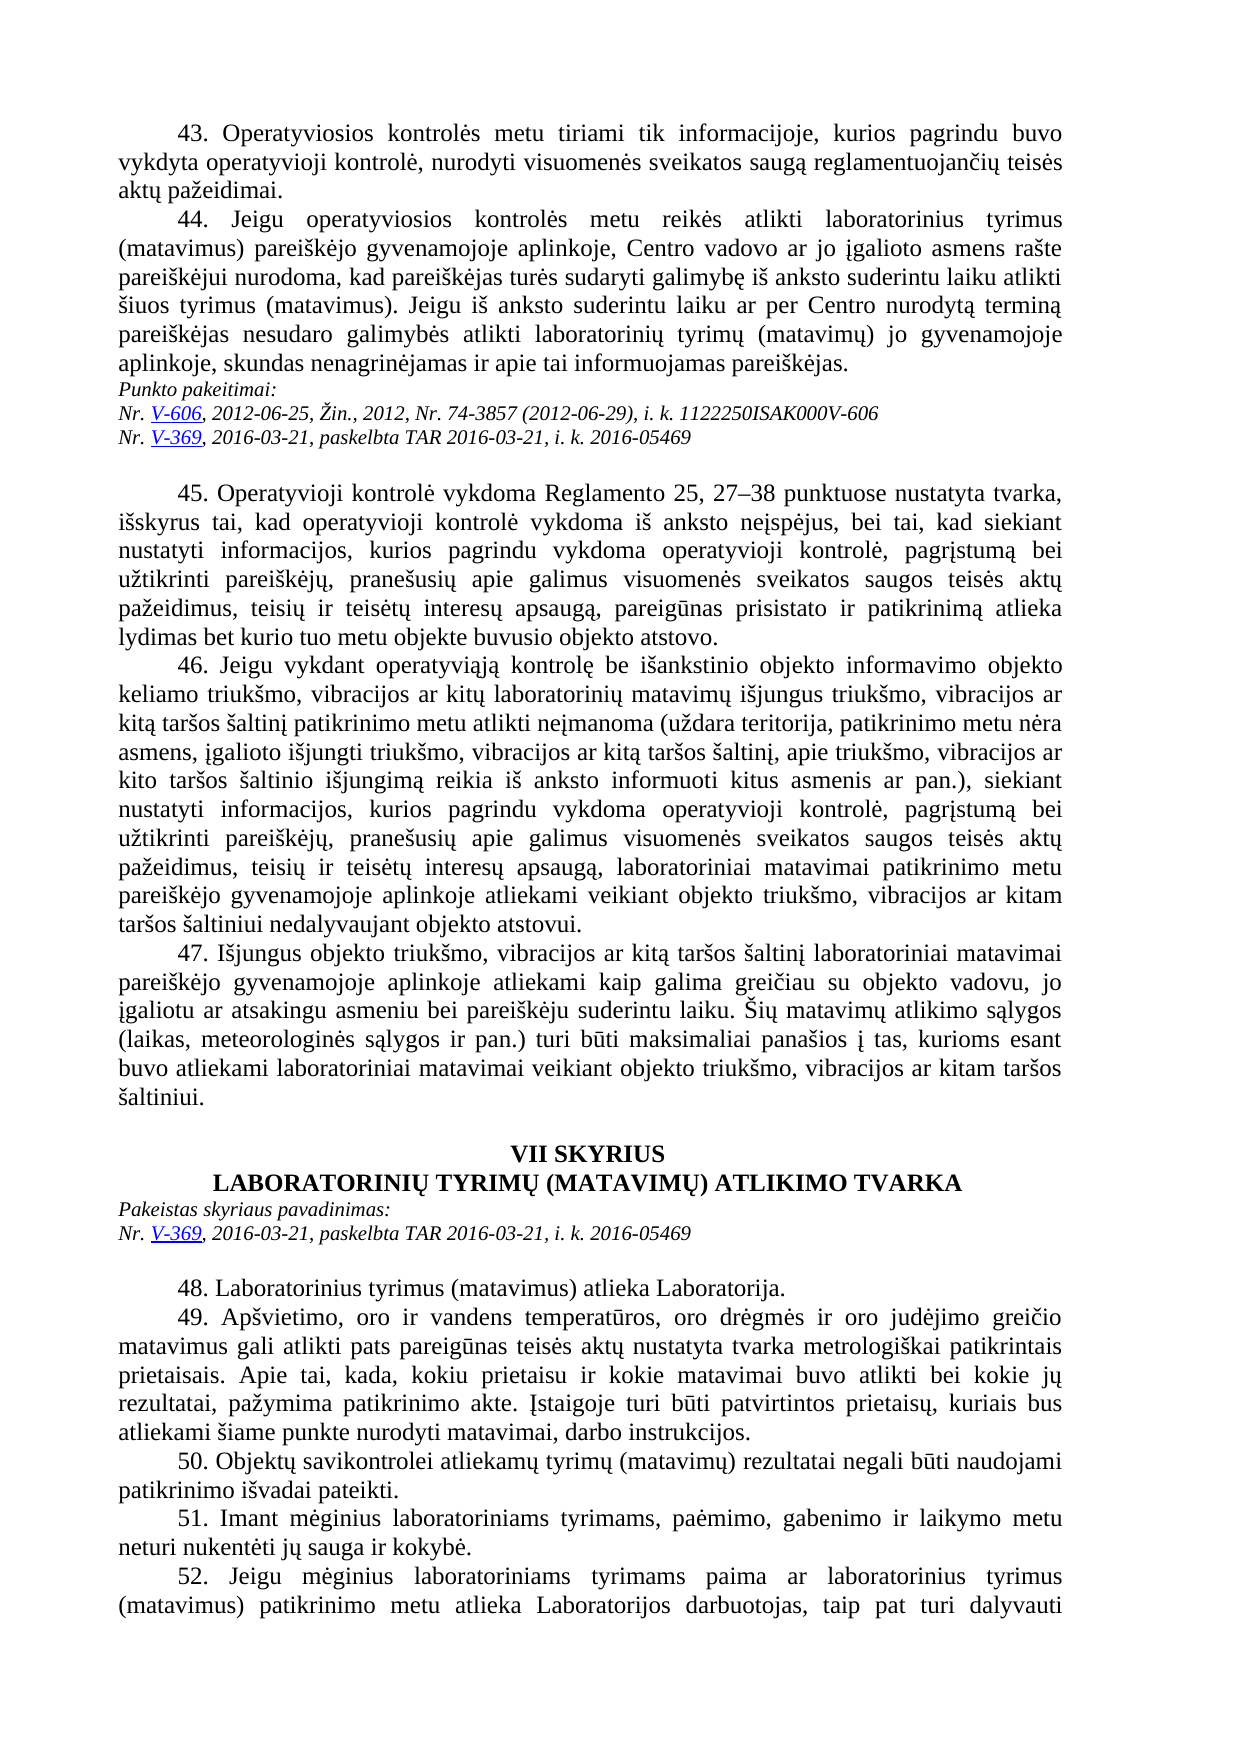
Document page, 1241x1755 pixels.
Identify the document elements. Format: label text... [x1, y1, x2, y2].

text 43. Operatyviosios kontrolės metu tiriami tik informacijoje, kurios pagrindu buvo vykdyta operatyvioji kontrolė, nurodyti visuomenės sveikatos saugą reglamentuojančių teisės aktų pažeidimai. [118, 118, 1063, 204]
text 52. Jeigu mėginius laboratoriniams tyrimams paima ar laboratorinius tyrimus (matavimus) patikrinimo metu atlieka Laboratorijos darbuotojas, taip pat turi dalyvauti [118, 1561, 1063, 1618]
text 46. Jeigu vykdant operatyviąją kontrolę be išankstinio objekto informavimo objekto keliamo triukšmo, vibracijos ar kitų laboratorinių matavimų išjungus triukšmo, vibracijos ar kitą taršos šaltinį patikrinimo metu atlikti neįmanoma (uždara teritorija, patikrinimo metu nėra asmens, įgalioto išjungti triukšmo, vibracijos ar kitą taršos šaltinį, apie triukšmo, vibracijos ar kito taršos šaltinio išjungimą reikia iš anksto informuoti kitus asmenis ar pan.), siekiant nustatyti informacijos, kurios pagrindu vykdoma operatyvioji kontrolė, pagrįstumą bei užtikrinti pareiškėjų, pranešusių apie galimus visuomenės sveikatos saugos teisės aktų pažeidimus, teisių ir teisėtų interesų apsaugą, laboratoriniai matavimai patikrinimo metu pareiškėjo gyvenamojoje aplinkoje atliekami veikiant objekto triukšmo, vibracijos ar kitam taršos šaltiniui nedalyvaujant objekto atstovui. [118, 650, 1063, 938]
text 45. Operatyvioji kontrolė vykdoma Reglamento 25, 27–38 punktuose nustatyta tvarka, išskyrus tai, kad operatyvioji kontrolė vykdoma iš anksto neįspėjus, bei tai, kad siekiant nustatyti informacijos, kurios pagrindu vykdoma operatyvioji kontrolė, pagrįstumą bei užtikrinti pareiškėjų, pranešusių apie galimus visuomenės sveikatos saugos teisės aktų pažeidimus, teisių ir teisėtų interesų apsaugą, pareigūnas prisistato ir patikrinimą atlieka lydimas bet kurio tuo metu objekte buvusio objekto atstovo. [118, 478, 1063, 650]
text 49. Apšvietimo, oro ir vandens temperatūros, oro drėgmės ir oro judėjimo greičio matavimus gali atlikti pats pareigūnas teisės aktų nustatyta tvarka metrologiškai patikrintais prietaisais. Apie tai, kada, kokiu prietaisu ir kokie matavimai buvo atlikti bei kokie jų rezultatai, pažymima patikrinimo akte. Įstaigoje turi būti patvirtintos prietaisų, kuriais bus atliekami šiame punkte nurodyti matavimai, darbo instrukcijos. [118, 1302, 1063, 1446]
text 47. Išjungus objekto triukšmo, vibracijos ar kitą taršos šaltinį laboratoriniai matavimai pareiškėjo gyvenamojoje aplinkoje atliekami kaip galima greičiau su objekto vadovu, jo įgaliotu ar atsakingu asmeniu bei pareiškėju suderintu laiku. Šių matavimų atlikimo sąlygos (laikas, meteorologinės sąlygos ir pan.) turi būti maksimaliai panašios į tas, kurioms esant buvo atliekami laboratoriniai matavimai veikiant objekto triukšmo, vibracijos ar kitam taršos šaltiniui. [118, 938, 1063, 1110]
text Nr. V-369, 2016-03-21, paskelbta TAR 2016-03-21, i. k. 2016-05469 [118, 1221, 1063, 1245]
text 51. Imant mėginius laboratoriniams tyrimams, paėmimo, gabenimo ir laikymo metu neturi nukentėti jų sauga ir kokybė. [118, 1503, 1063, 1561]
text Nr. V-606, 2012-06-25, Žin., 2012, Nr. 74-3857 (2012-06-29), i. k. 1122250ISAK000V-606 [118, 401, 1063, 425]
text 48. Laboratorinius tyrimus (matavimus) atlieka Laboratorija. [118, 1273, 1063, 1302]
text 50. Objektų savikontrolei atliekamų tyrimų (matavimų) rezultatai negali būti naudojami patikrinimo išvadai pateikti. [118, 1446, 1063, 1503]
text 44. Jeigu operatyviosios kontrolės metu reikės atlikti laboratorinius tyrimus (matavimus) pareiškėjo gyvenamojoje aplinkoje, Centro vadovo ar jo įgalioto asmens rašte pareiškėjui nurodoma, kad pareiškėjas turės sudaryti galimybę iš anksto suderintu laiku atlikti šiuos tyrimus (matavimus). Jeigu iš anksto suderintu laiku ar per Centro nurodytą terminą pareiškėjas nesudaro galimybės atlikti laboratorinių tyrimų (matavimų) jo gyvenamojoje aplinkoje, skundas nenagrinėjamas ir apie tai informuojamas pareiškėjas. [118, 204, 1063, 377]
text Punkto pakeitimai: [118, 377, 1063, 401]
text VII SKYRIUS LABORATORINIŲ TYRIMŲ (MATAVIMŲ) ATLIKIMO TVARKA [118, 1139, 1063, 1197]
text Pakeistas skyriaus pavadinimas: [118, 1197, 1063, 1221]
text Nr. V-369, 2016-03-21, paskelbta TAR 2016-03-21, i. k. 2016-05469 [118, 425, 1063, 449]
